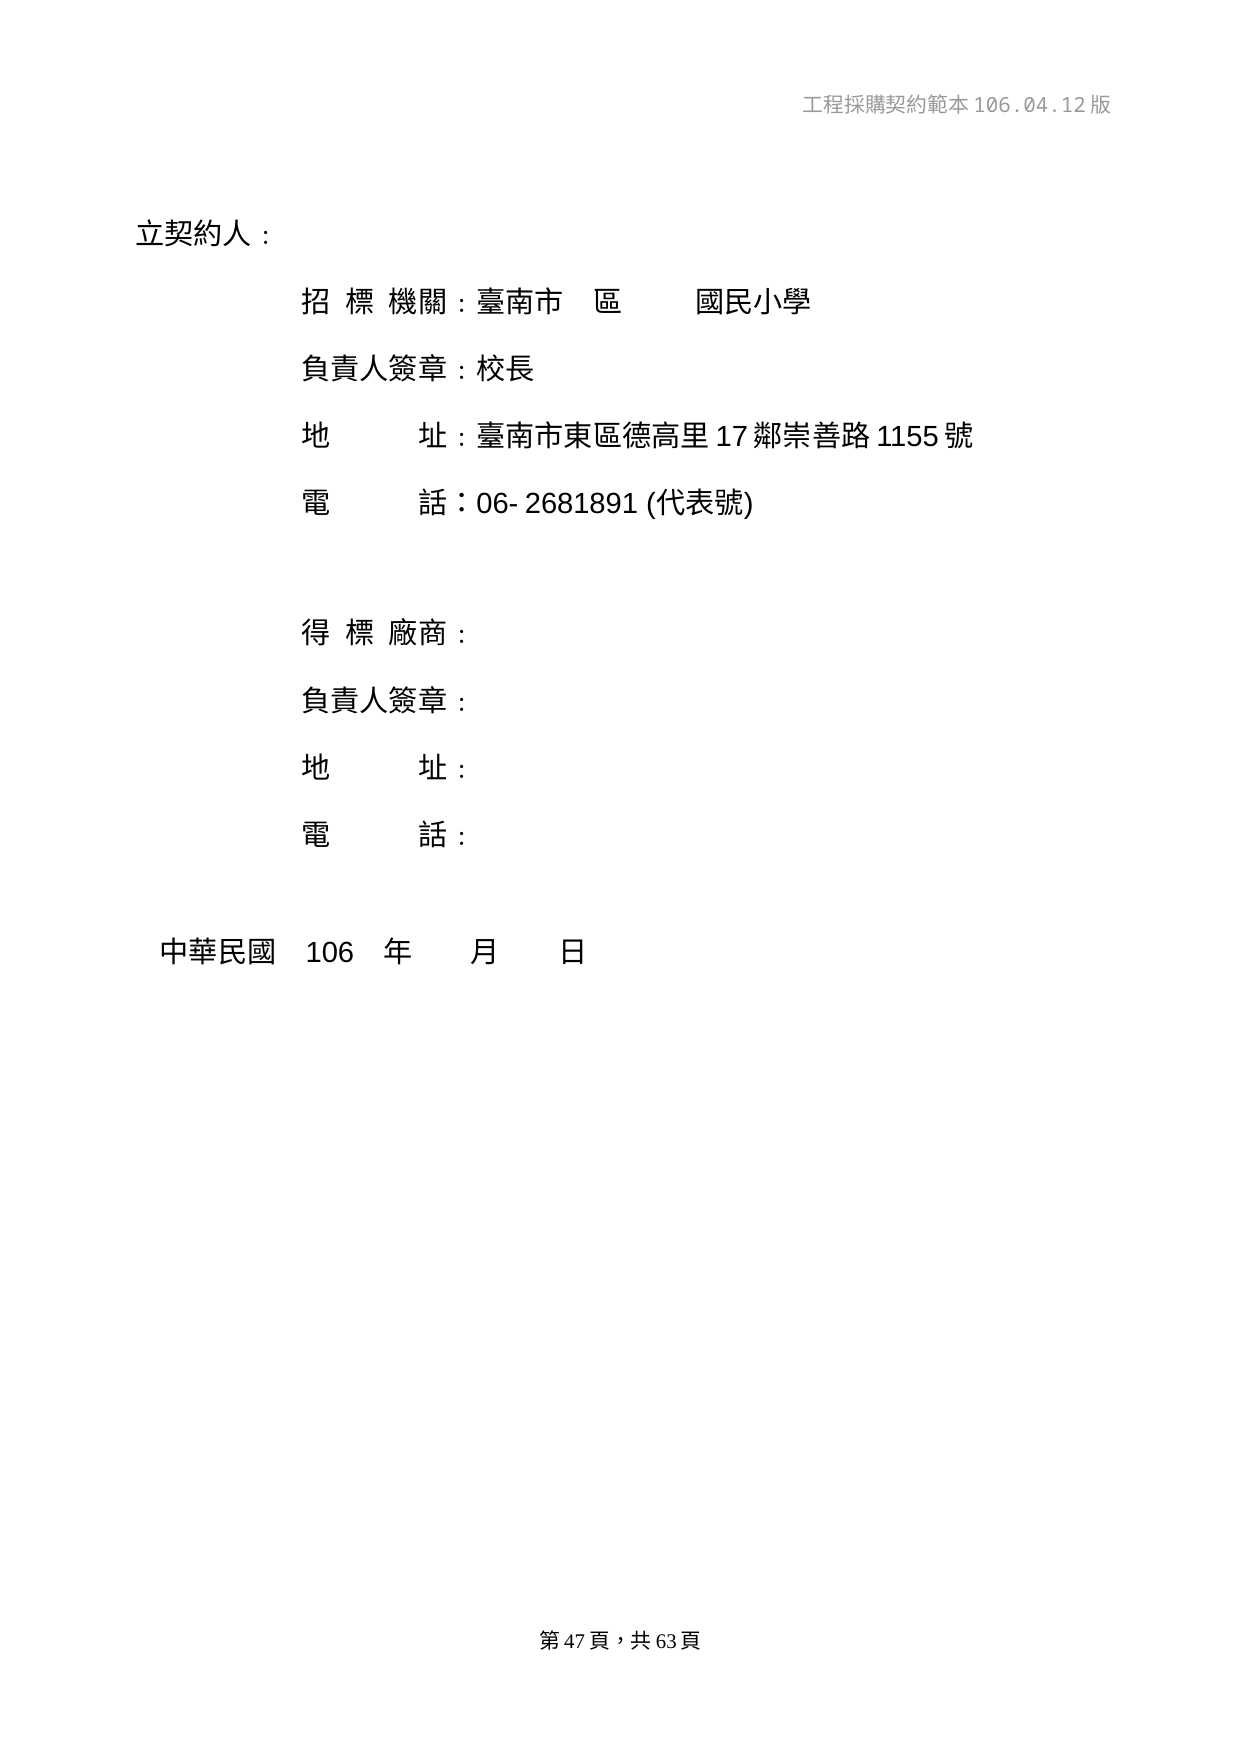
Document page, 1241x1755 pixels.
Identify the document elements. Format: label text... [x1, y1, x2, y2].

text 電 話﹕ [242, 812, 1110, 854]
text 負責人簽章﹕ [242, 677, 1110, 719]
text 招 標 機關﹕臺南市 區 國民小學 [242, 278, 1110, 320]
text 負責人簽章﹕校長 [242, 345, 1110, 388]
text 立契約人﹕ [135, 211, 1110, 253]
text 得 標 廠商﹕ [242, 610, 1110, 652]
text 中華民國 106 年 月 日 [159, 929, 1110, 971]
text 地 址﹕臺南市東區德高里17鄰崇善路1155號 [242, 413, 1110, 455]
text 地 址﹕ [242, 744, 1110, 787]
text 電 話：06- 2681891 (代表號) [242, 480, 1110, 522]
